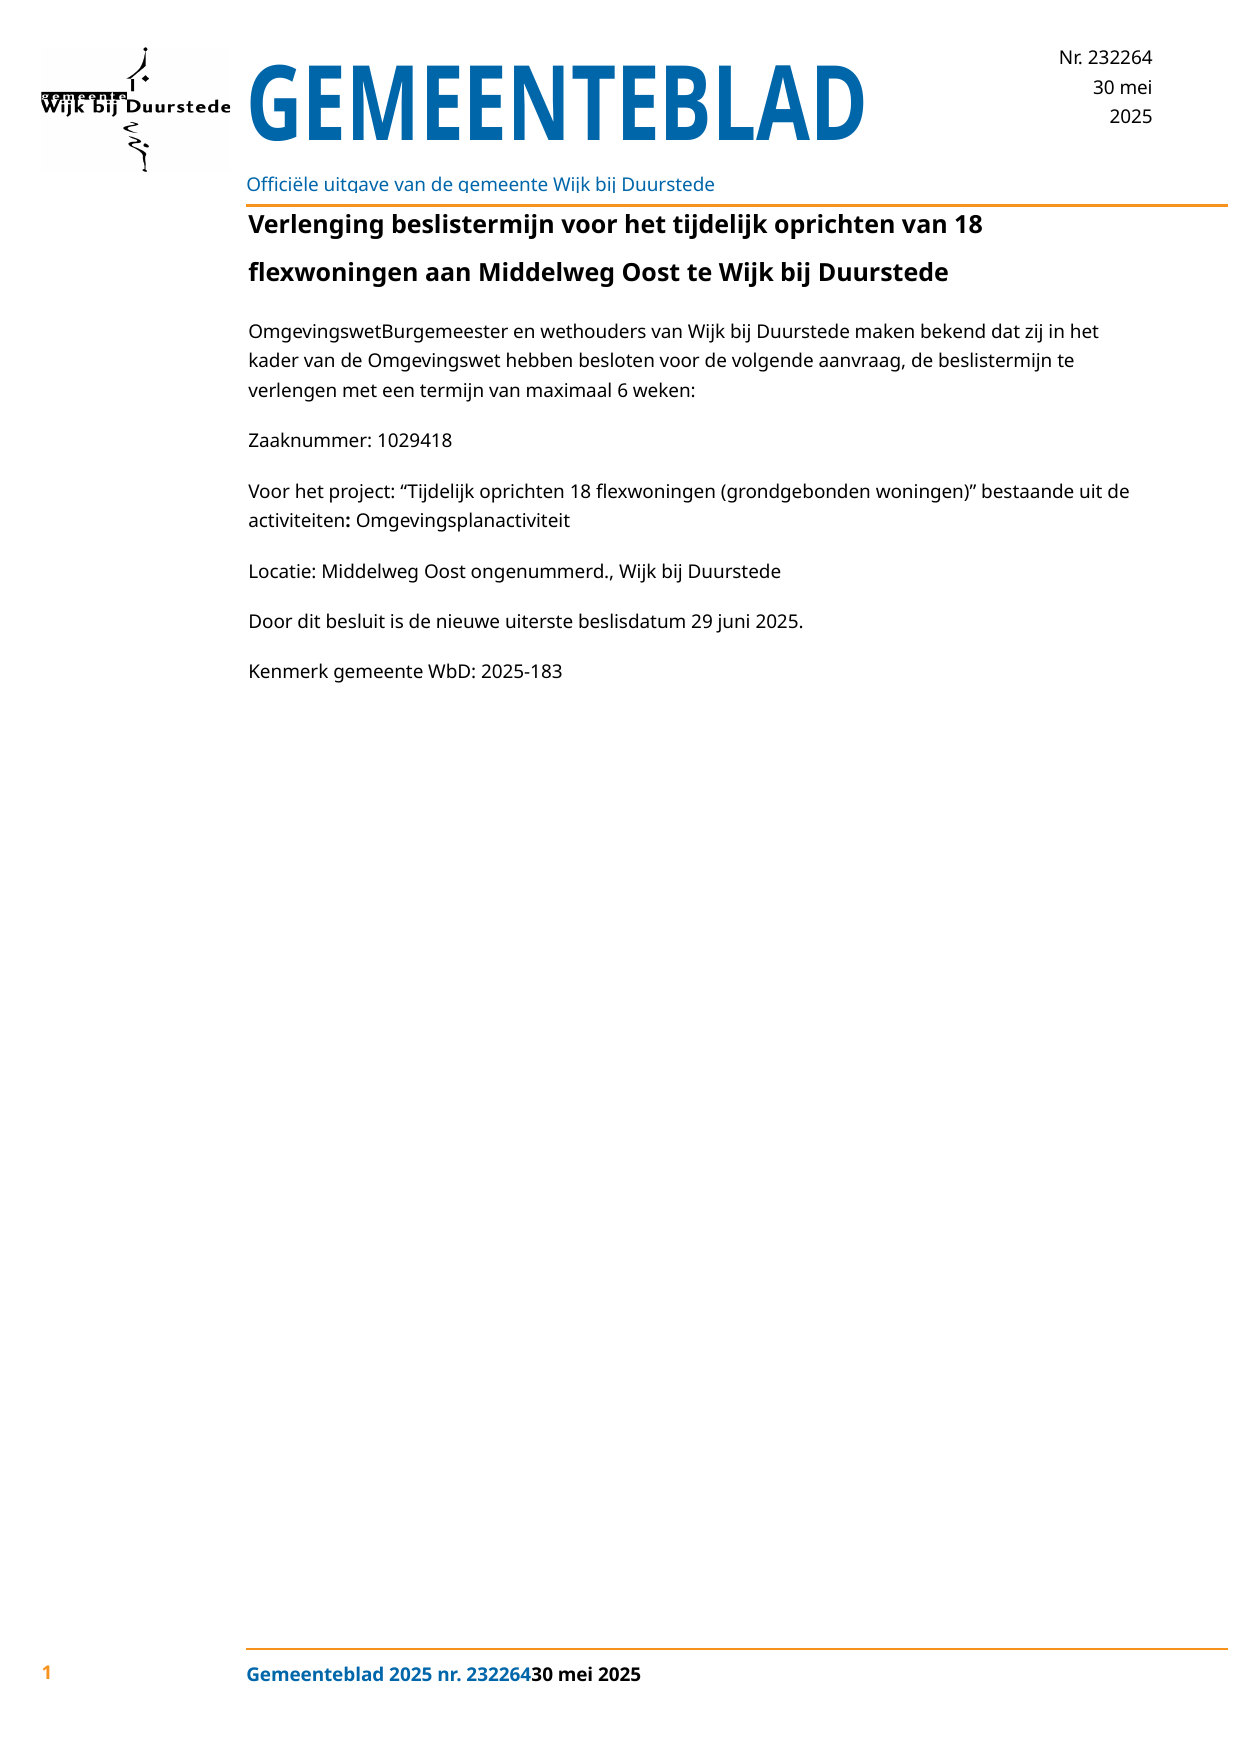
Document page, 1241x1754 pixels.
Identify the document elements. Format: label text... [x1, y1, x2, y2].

text Zaaknummer: 1029418 [248, 427, 1152, 453]
text Kenmerk gemeente WbD: 2025-183 [248, 659, 1152, 684]
picture [41, 47, 231, 172]
text Locatie: Middelweg Oost ongenummerd., Wijk bij Duurstede [248, 558, 1152, 584]
text Voor het project: “Tijdelijk oprichten 18 flexwoningen (grondgebonden woningen)” bestaande uit de activiteiten: Omgevingsplanactiviteit [248, 478, 1152, 533]
text Door dit besluit is de nieuwe uiterste beslisdatum 29 juni 2025. [248, 608, 1152, 634]
text OmgevingswetBurgemeester en wethouders van Wijk bij Duurstede maken bekend dat zij in het kader van de Omgevingswet hebben besloten voor de volgende aanvraag, de beslistermijn te verlengen met een termijn van maximaal 6 weken: [248, 318, 1152, 403]
text Verlenging beslistermijn voor het tijdelijk oprichten van 18 flexwoningen aan Middelweg Oost te Wijk bij Duurstede [248, 207, 1152, 288]
